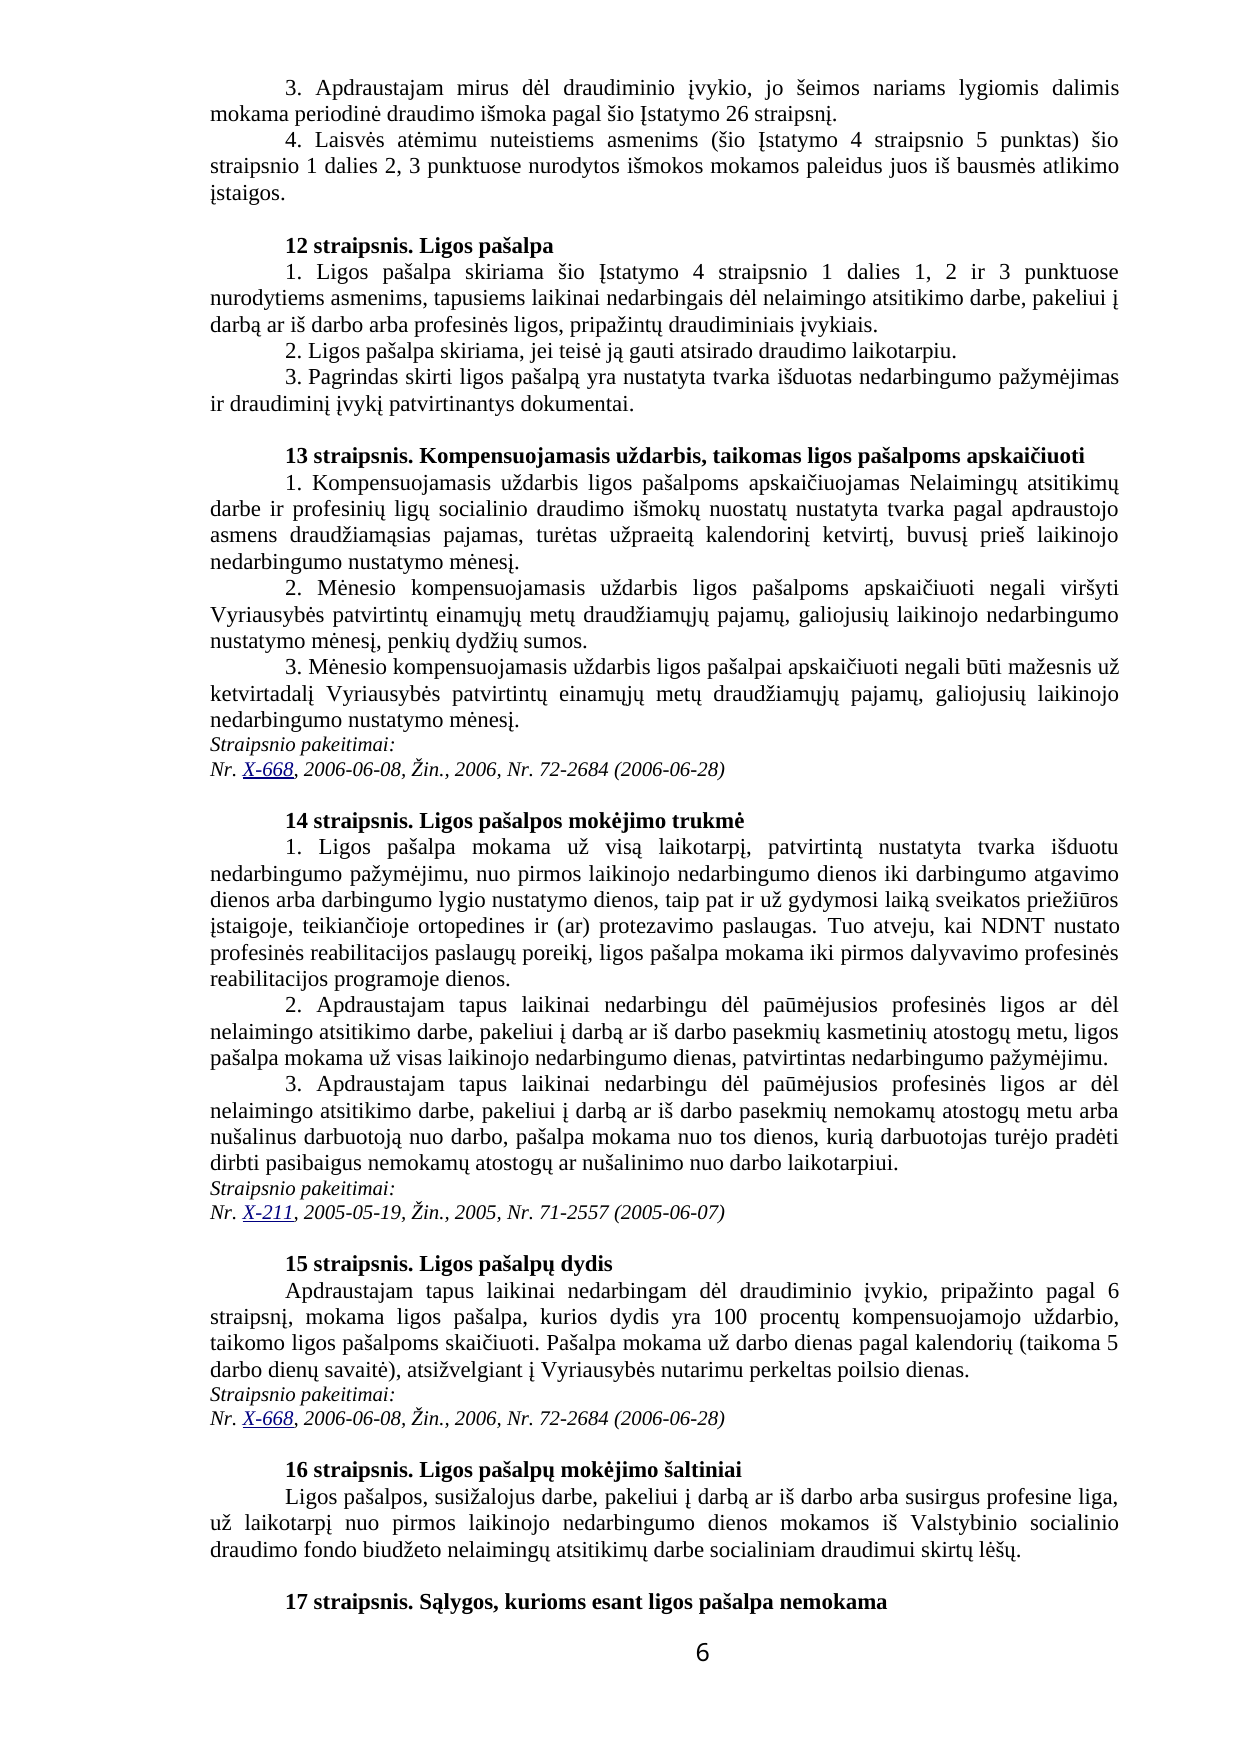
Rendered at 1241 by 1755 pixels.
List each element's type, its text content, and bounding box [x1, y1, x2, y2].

text Ligos pašalpos, susižalojus darbe, pakeliui į darbą ar iš darbo arba susirgus profesine liga, už laikotarpį nuo pirmos laikinojo nedarbingumo dienos mokamos iš Valstybinio socialinio draudimo fondo biudžeto nelaimingų atsitikimų darbe socialiniam draudimui skirtų lėšų. [210, 1483, 1120, 1562]
text 17 straipsnis. Sąlygos, kurioms esant ligos pašalpa nemokama [210, 1588, 1120, 1615]
text Nr. X-668, 2006-06-08, Žin., 2006, Nr. 72-2684 (2006-06-28) [210, 756, 1120, 781]
text 3. Apdraustajam mirus dėl draudiminio įvykio, jo šeimos nariams lygiomis dalimis mokama periodinė draudimo išmoka pagal šio Įstatymo 26 straipsnį. [210, 73, 1120, 126]
text Apdraustajam tapus laikinai nedarbingam dėl draudiminio įvykio, pripažinto pagal 6 straipsnį, mokama ligos pašalpa, kurios dydis yra 100 procentų kompensuojamojo uždarbio, taikomo ligos pašalpoms skaičiuoti. Pašalpa mokama už darbo dienas pagal kalendorių (taikoma 5 darbo dienų savaitė), atsižvelgiant į Vyriausybės nutarimu perkeltas poilsio dienas. [210, 1277, 1120, 1382]
text 12 straipsnis. Ligos pašalpa [210, 232, 1120, 258]
text 2. Ligos pašalpa skiriama, jei teisė ją gauti atsirado draudimo laikotarpiu. [210, 337, 1120, 363]
text 15 straipsnis. Ligos pašalpų dydis [210, 1250, 1120, 1277]
text 1. Kompensuojamasis uždarbis ligos pašalpoms apskaičiuojamas Nelaimingų atsitikimų darbe ir profesinių ligų socialinio draudimo išmokų nuostatų nustatyta tvarka pagal apdraustojo asmens draudžiamąsias pajamas, turėtas užpraeitą kalendorinį ketvirtį, buvusį prieš laikinojo nedarbingumo nustatymo mėnesį. [210, 469, 1120, 574]
text 3. Mėnesio kompensuojamasis uždarbis ligos pašalpai apskaičiuoti negali būti mažesnis už ketvirtadalį Vyriausybės patvirtintų einamųjų metų draudžiamųjų pajamų, galiojusių laikinojo nedarbingumo nustatymo mėnesį. [210, 653, 1120, 732]
text Straipsnio pakeitimai: [210, 732, 1120, 756]
text 3. Pagrindas skirti ligos pašalpą yra nustatyta tvarka išduotas nedarbingumo pažymėjimas ir draudiminį įvykį patvirtinantys dokumentai. [210, 363, 1120, 416]
text Nr. X-668, 2006-06-08, Žin., 2006, Nr. 72-2684 (2006-06-28) [210, 1406, 1120, 1430]
text Straipsnio pakeitimai: [210, 1382, 1120, 1406]
text 4. Laisvės atėmimu nuteistiems asmenims (šio Įstatymo 4 straipsnio 5 punktas) šio straipsnio 1 dalies 2, 3 punktuose nurodytos išmokos mokamos paleidus juos iš bausmės atlikimo įstaigos. [210, 126, 1120, 205]
text 2. Apdraustajam tapus laikinai nedarbingu dėl paūmėjusios profesinės ligos ar dėl nelaimingo atsitikimo darbe, pakeliui į darbą ar iš darbo pasekmių kasmetinių atostogų metu, ligos pašalpa mokama už visas laikinojo nedarbingumo dienas, patvirtintas nedarbingumo pažymėjimu. [210, 991, 1120, 1070]
text 1. Ligos pašalpa skiriama šio Įstatymo 4 straipsnio 1 dalies 1, 2 ir 3 punktuose nurodytiems asmenims, tapusiems laikinai nedarbingais dėl nelaimingo atsitikimo darbe, pakeliui į darbą ar iš darbo arba profesinės ligos, pripažintų draudiminiais įvykiais. [210, 258, 1120, 337]
text 1. Ligos pašalpa mokama už visą laikotarpį, patvirtintą nustatyta tvarka išduotu nedarbingumo pažymėjimu, nuo pirmos laikinojo nedarbingumo dienos iki darbingumo atgavimo dienos arba darbingumo lygio nustatymo dienos, taip pat ir už gydymosi laiką sveikatos priežiūros įstaigoje, teikiančioje ortopedines ir (ar) protezavimo paslaugas. Tuo atveju, kai NDNT nustato profesinės reabilitacijos paslaugų poreikį, ligos pašalpa mokama iki pirmos dalyvavimo profesinės reabilitacijos programoje dienos. [210, 833, 1120, 991]
text 13 straipsnis. Kompensuojamasis uždarbis, taikomas ligos pašalpoms apskaičiuoti [210, 442, 1120, 469]
text Nr. X-211, 2005-05-19, Žin., 2005, Nr. 71-2557 (2005-06-07) [210, 1200, 1120, 1224]
text 2. Mėnesio kompensuojamasis uždarbis ligos pašalpoms apskaičiuoti negali viršyti Vyriausybės patvirtintų einamųjų metų draudžiamųjų pajamų, galiojusių laikinojo nedarbingumo nustatymo mėnesį, penkių dydžių sumos. [210, 574, 1120, 653]
text 16 straipsnis. Ligos pašalpų mokėjimo šaltiniai [210, 1457, 1120, 1483]
text 3. Apdraustajam tapus laikinai nedarbingu dėl paūmėjusios profesinės ligos ar dėl nelaimingo atsitikimo darbe, pakeliui į darbą ar iš darbo pasekmių nemokamų atostogų metu arba nušalinus darbuotoją nuo darbo, pašalpa mokama nuo tos dienos, kurią darbuotojas turėjo pradėti dirbti pasibaigus nemokamų atostogų ar nušalinimo nuo darbo laikotarpiui. [210, 1070, 1120, 1176]
text Straipsnio pakeitimai: [210, 1176, 1120, 1200]
text 14 straipsnis. Ligos pašalpos mokėjimo trukmė [210, 807, 1120, 833]
